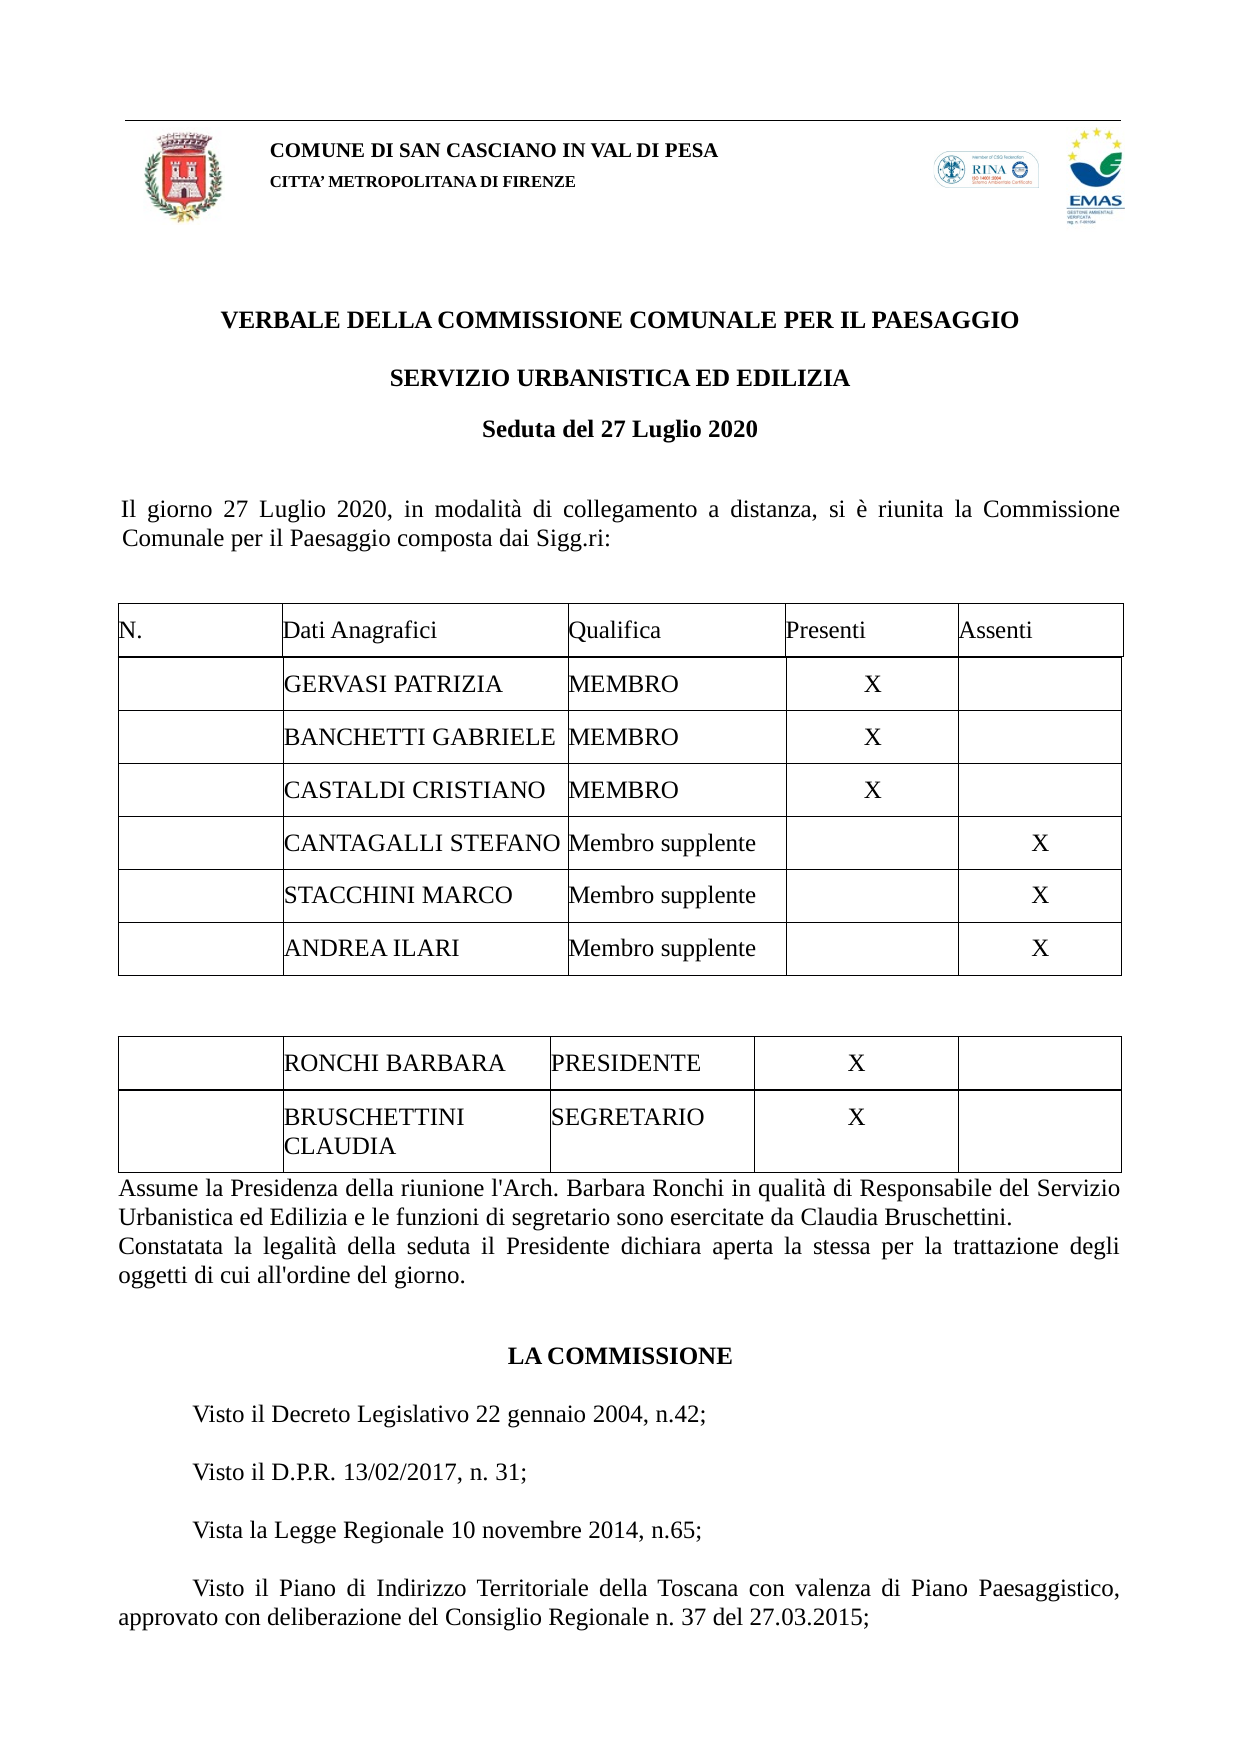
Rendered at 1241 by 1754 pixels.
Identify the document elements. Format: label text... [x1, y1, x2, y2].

table_header [1055, 128, 1163, 253]
table_cell X [959, 923, 1121, 975]
table_header [119, 1037, 283, 1089]
table_cell X [959, 817, 1121, 869]
table_cell [119, 711, 283, 763]
table_header PRESIDENTE [551, 1037, 754, 1089]
table_header [959, 658, 1121, 710]
table_header GERVASI PATRIZIA [284, 658, 568, 710]
table_header Qualifica [569, 604, 785, 656]
table_header [959, 1091, 1121, 1172]
table_header [111, 128, 258, 253]
table_cell BANCHETTI GABRIELE [284, 711, 568, 763]
table_cell [787, 817, 958, 869]
table_cell [787, 923, 958, 975]
table_header MEMBRO [569, 658, 786, 710]
text Seduta del 27 Luglio 2020 [118, 414, 1122, 443]
table_header [921, 128, 1055, 253]
table_cell Membro supplente [569, 817, 786, 869]
text SERVIZIO URBANISTICA ED EDILIZIA [118, 363, 1122, 392]
table_cell [787, 870, 958, 922]
table_cell X [787, 711, 958, 763]
table_cell Membro supplente [569, 923, 786, 975]
table_header [119, 1091, 283, 1172]
table_cell CASTALDI CRISTIANO [284, 764, 568, 816]
text Constatata la legalità della seduta il Presidente dichiara aperta la stessa per la trattazione degli oggetti di cui all'ordine del giorno. [118, 1231, 1122, 1289]
table_cell Membro supplente [569, 870, 786, 922]
text Visto il D.P.R. 13/02/2017, n. 31; [118, 1457, 1122, 1486]
table_header BRUSCHETTINI CLAUDIA [284, 1091, 550, 1172]
table_cell ANDREA ILARI [284, 923, 568, 975]
table_header [959, 1037, 1121, 1089]
table_header X [755, 1091, 958, 1172]
text Vista la Legge Regionale 10 novembre 2014, n.65; [118, 1515, 1122, 1544]
table_cell STACCHINI MARCO [284, 870, 568, 922]
text Visto il Decreto Legislativo 22 gennaio 2004, n.42; [118, 1399, 1122, 1428]
table_cell [959, 711, 1121, 763]
text LA COMMISSIONE [118, 1341, 1122, 1369]
table_cell [959, 764, 1121, 816]
table_cell [119, 764, 283, 816]
table_header COMUNE DI SAN CASCIANO IN VAL DI PESA CITTA’ METROPOLITANA DI FIRENZE [258, 128, 921, 253]
text VERBALE DELLA COMMISSIONE COMUNALE PER IL PAESAGGIO [118, 304, 1122, 334]
text Visto il Piano di Indirizzo Territoriale della Toscana con valenza di Piano Paesaggistico, approvato con deliberazione del Consiglio Regionale n. 37 del 27.03.2015; [118, 1573, 1122, 1631]
table_header SEGRETARIO [551, 1091, 754, 1172]
table_header N. [119, 604, 282, 656]
table_header X [787, 658, 958, 710]
text Il giorno 27 Luglio 2020, in modalità di collegamento a distanza, si è riunita la Commissione Comunale per il Paesaggio composta dai Sigg.ri: [121, 494, 1122, 552]
table_header [119, 658, 283, 710]
table_header Dati Anagrafici [283, 604, 568, 656]
text Assume la Presidenza della riunione l'Arch. Barbara Ronchi in qualità di Responsabile del Servizio Urbanistica ed Edilizia e le funzioni di segretario sono esercitate da Claudia Bruschettini. [118, 1173, 1122, 1231]
table_cell MEMBRO [569, 711, 786, 763]
table_header RONCHI BARBARA [284, 1037, 550, 1089]
table_cell X [787, 764, 958, 816]
table_cell CANTAGALLI STEFANO [284, 817, 568, 869]
table_cell [119, 870, 283, 922]
table_header X [755, 1037, 958, 1089]
table_cell [119, 923, 283, 975]
table_cell MEMBRO [569, 764, 786, 816]
table_header Assenti [959, 604, 1123, 656]
table_cell X [959, 870, 1121, 922]
table_cell [119, 817, 283, 869]
table_header Presenti [786, 604, 958, 656]
